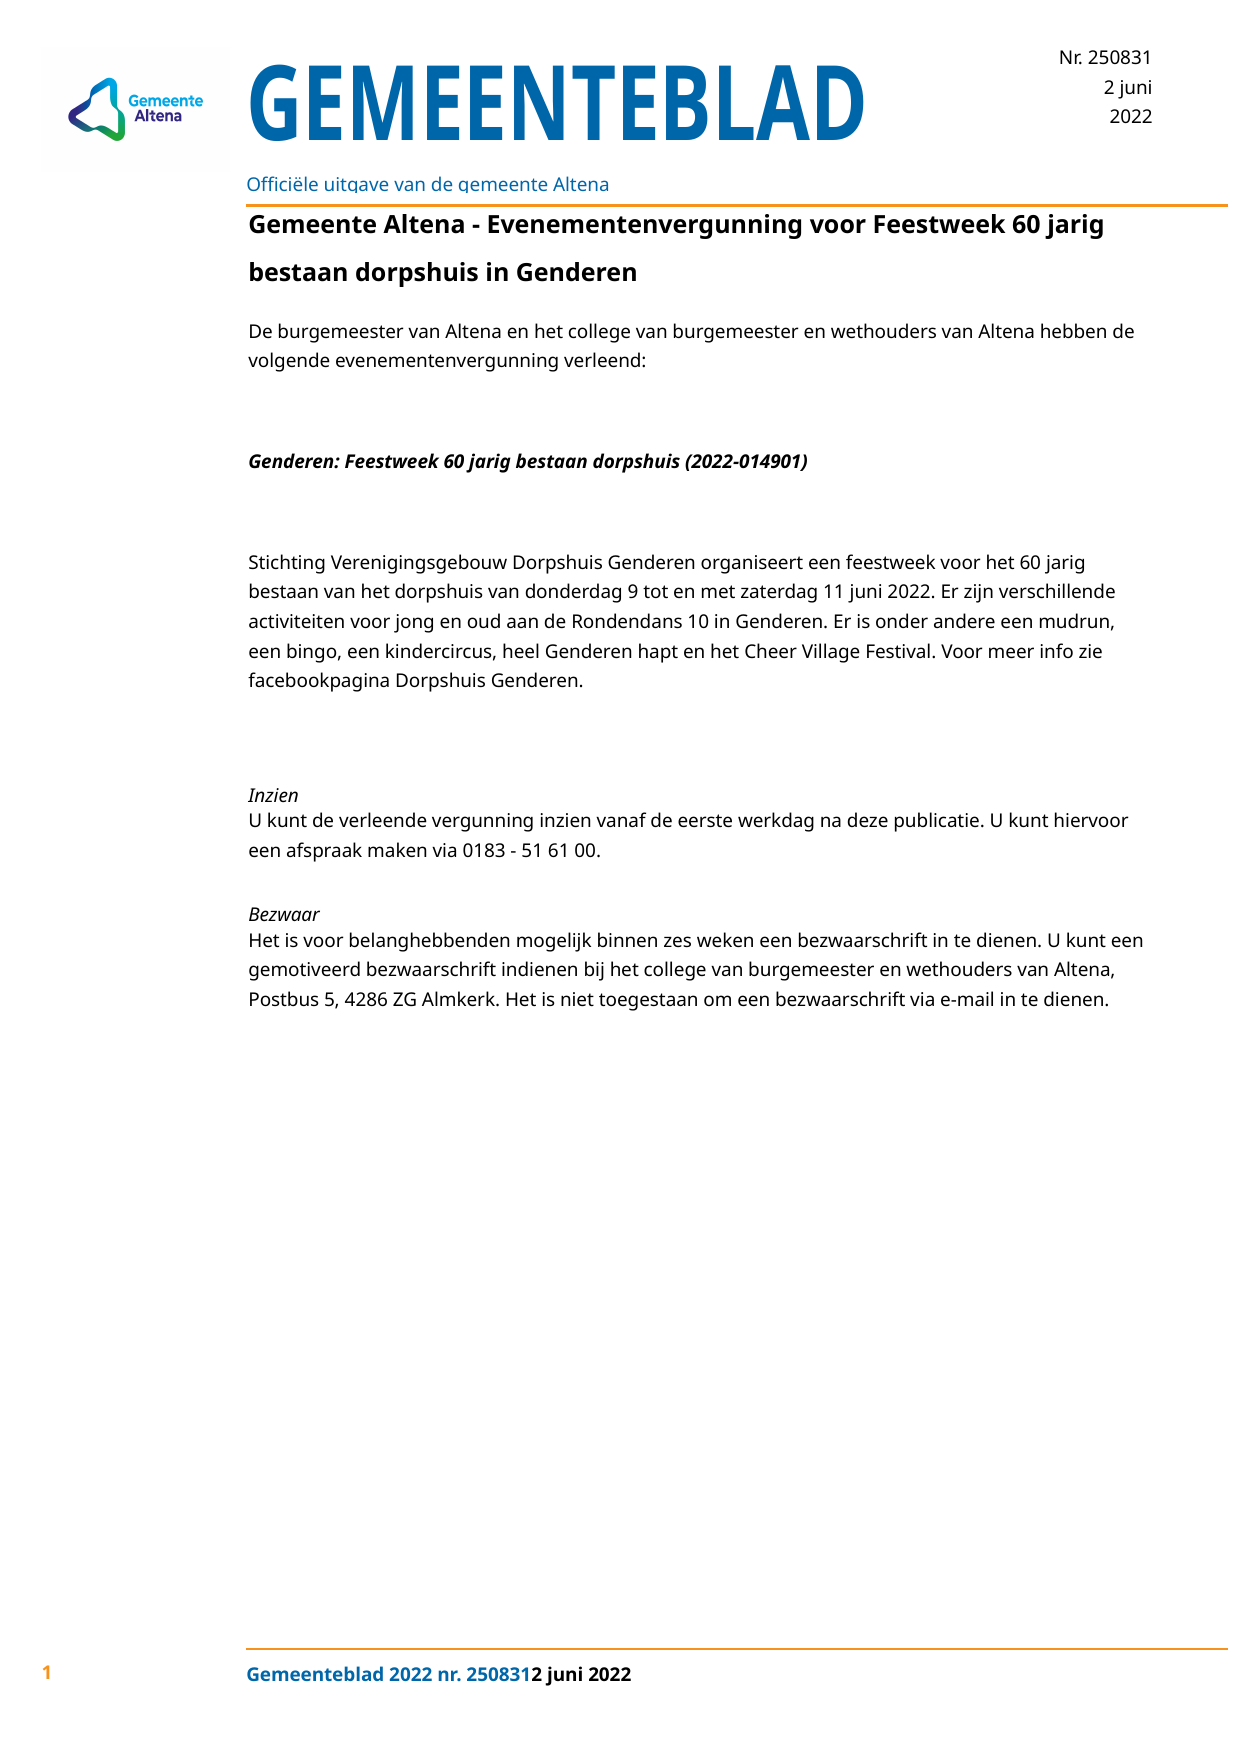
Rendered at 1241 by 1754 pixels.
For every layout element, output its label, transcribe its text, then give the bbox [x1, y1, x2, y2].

text De burgemeester van Altena en het college van burgemeester en wethouders van Altena hebben de volgende evenementenvergunning verleend: [248, 318, 1152, 373]
picture [41, 47, 231, 172]
text Het is voor belanghebbenden mogelijk binnen zes weken een bezwaarschrift in te dienen. U kunt een gemotiveerd bezwaarschrift indienen bij het college van burgemeester en wethouders van Altena, Postbus 5, 4286 ZG Almkerk. Het is niet toegestaan om een bezwaarschrift via e-mail in te dienen. [248, 927, 1152, 1012]
text Gemeente Altena - Evenementenvergunning voor Feestweek 60 jarig bestaan dorpshuis in Genderen [248, 207, 1152, 288]
text Genderen: Feestweek 60 jarig bestaan dorpshuis (2022-014901) [248, 448, 1152, 474]
text Stichting Verenigingsgebouw Dorpshuis Genderen organiseert een feestweek voor het 60 jarig bestaan van het dorpshuis van donderdag 9 tot en met zaterdag 11 juni 2022. Er zijn verschillende activiteiten voor jong en oud aan de Rondendans 10 in Genderen. Er is onder andere een mudrun, een bingo, een kindercircus, heel Genderen hapt en het Cheer Village Festival. Voor meer info zie facebookpagina Dorpshuis Genderen. [248, 549, 1152, 693]
text U kunt de verleende vergunning inzien vanaf de eerste werkdag na deze publicatie. U kunt hiervoor een afspraak maken via 0183 - 51 61 00. [248, 808, 1152, 863]
text Inzien [248, 782, 1152, 808]
text Bezwaar [248, 901, 1152, 927]
